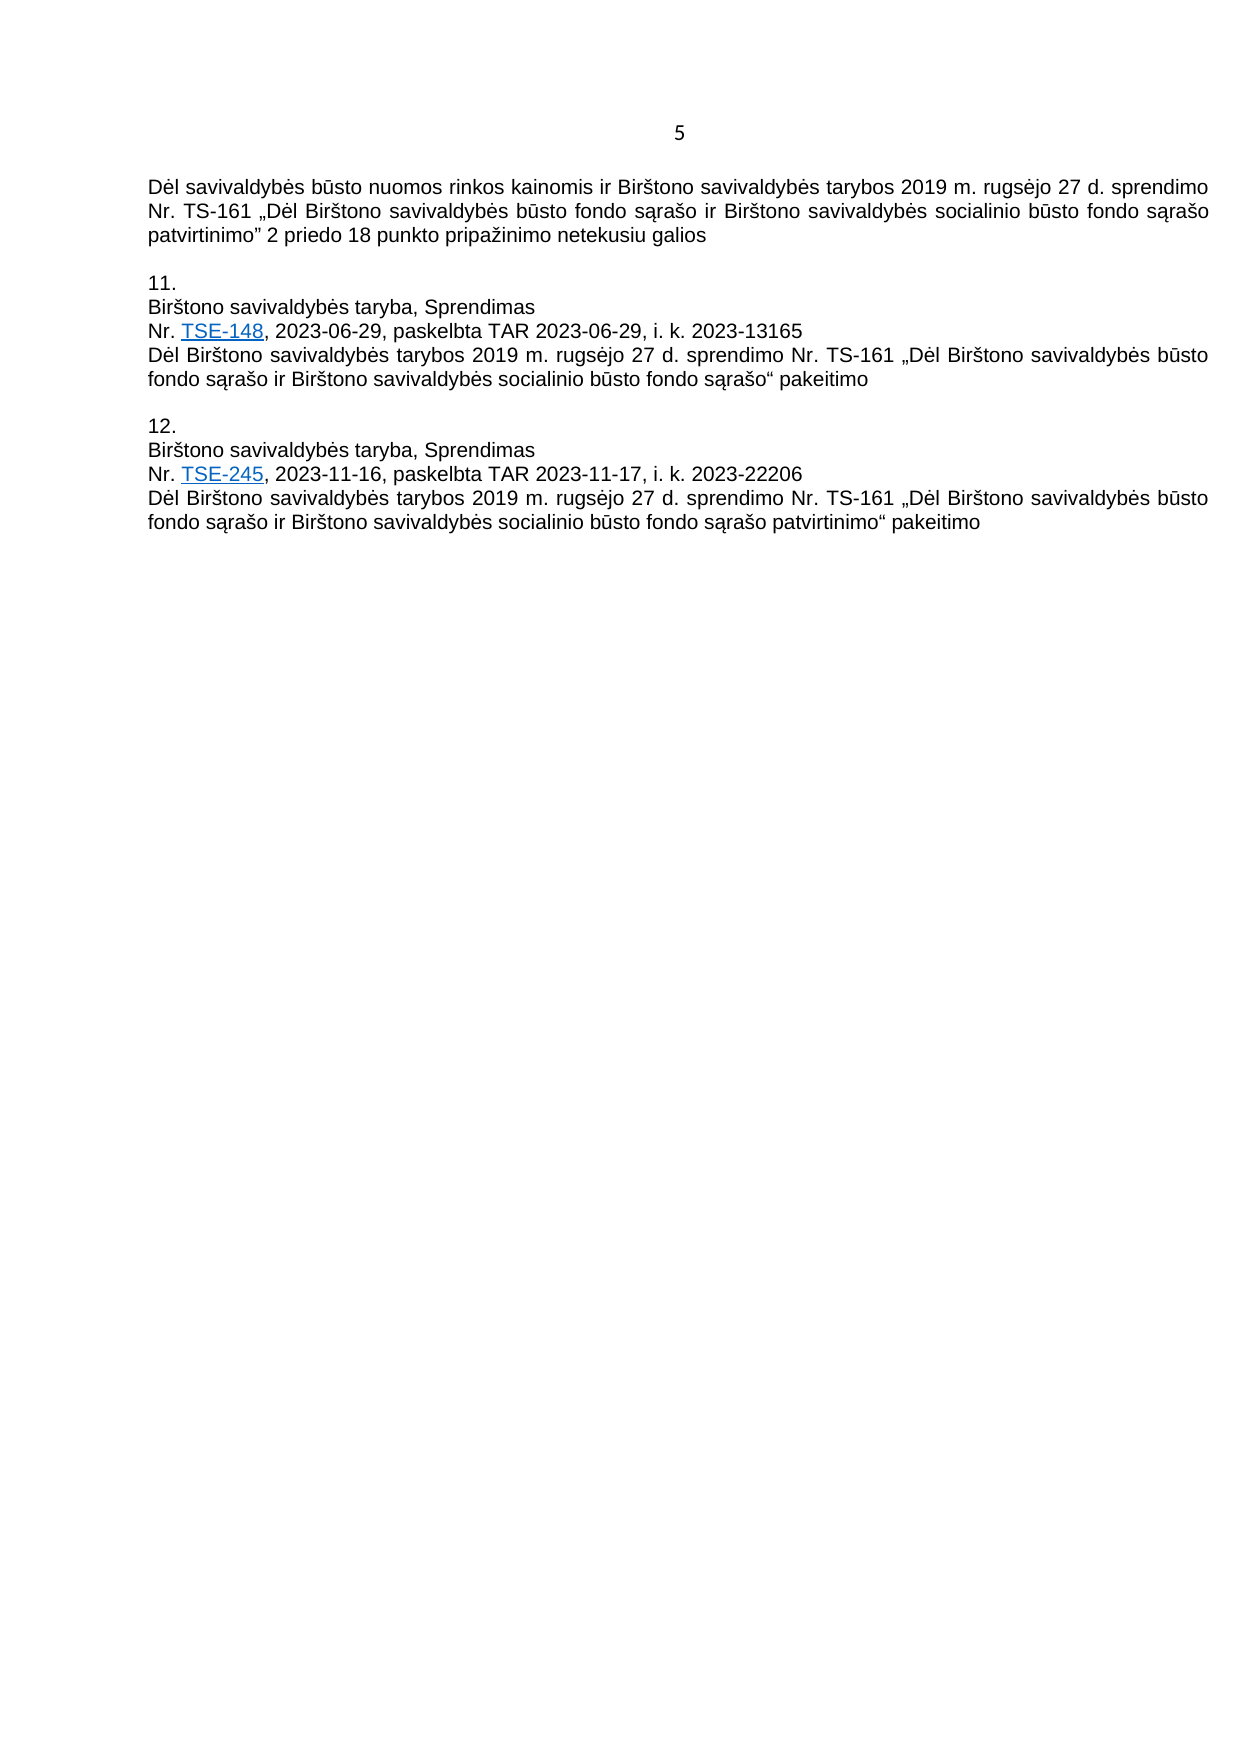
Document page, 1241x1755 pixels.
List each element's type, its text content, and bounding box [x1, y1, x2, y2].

text Nr. TSE-245, 2023-11-16, paskelbta TAR 2023-11-17, i. k. 2023-22206 [148, 462, 1211, 486]
text Dėl Birštono savivaldybės tarybos 2019 m. rugsėjo 27 d. sprendimo Nr. TS-161 „Dėl Birštono savivaldybės būsto fondo sąrašo ir Birštono savivaldybės socialinio būsto fondo sąrašo“ pakeitimo [148, 342, 1211, 390]
text 12. [148, 414, 1211, 438]
text Dėl Birštono savivaldybės tarybos 2019 m. rugsėjo 27 d. sprendimo Nr. TS-161 „Dėl Birštono savivaldybės būsto fondo sąrašo ir Birštono savivaldybės socialinio būsto fondo sąrašo patvirtinimo“ pakeitimo [148, 486, 1211, 534]
text Dėl savivaldybės būsto nuomos rinkos kainomis ir Birštono savivaldybės tarybos 2019 m. rugsėjo 27 d. sprendimo Nr. TS-161 „Dėl Birštono savivaldybės būsto fondo sąrašo ir Birštono savivaldybės socialinio būsto fondo sąrašo patvirtinimo” 2 priedo 18 punkto pripažinimo netekusiu galios [148, 175, 1211, 247]
text Birštono savivaldybės taryba, Sprendimas [148, 294, 1211, 318]
text Birštono savivaldybės taryba, Sprendimas [148, 438, 1211, 462]
text 11. [148, 271, 1211, 294]
text Nr. TSE-148, 2023-06-29, paskelbta TAR 2023-06-29, i. k. 2023-13165 [148, 318, 1211, 342]
